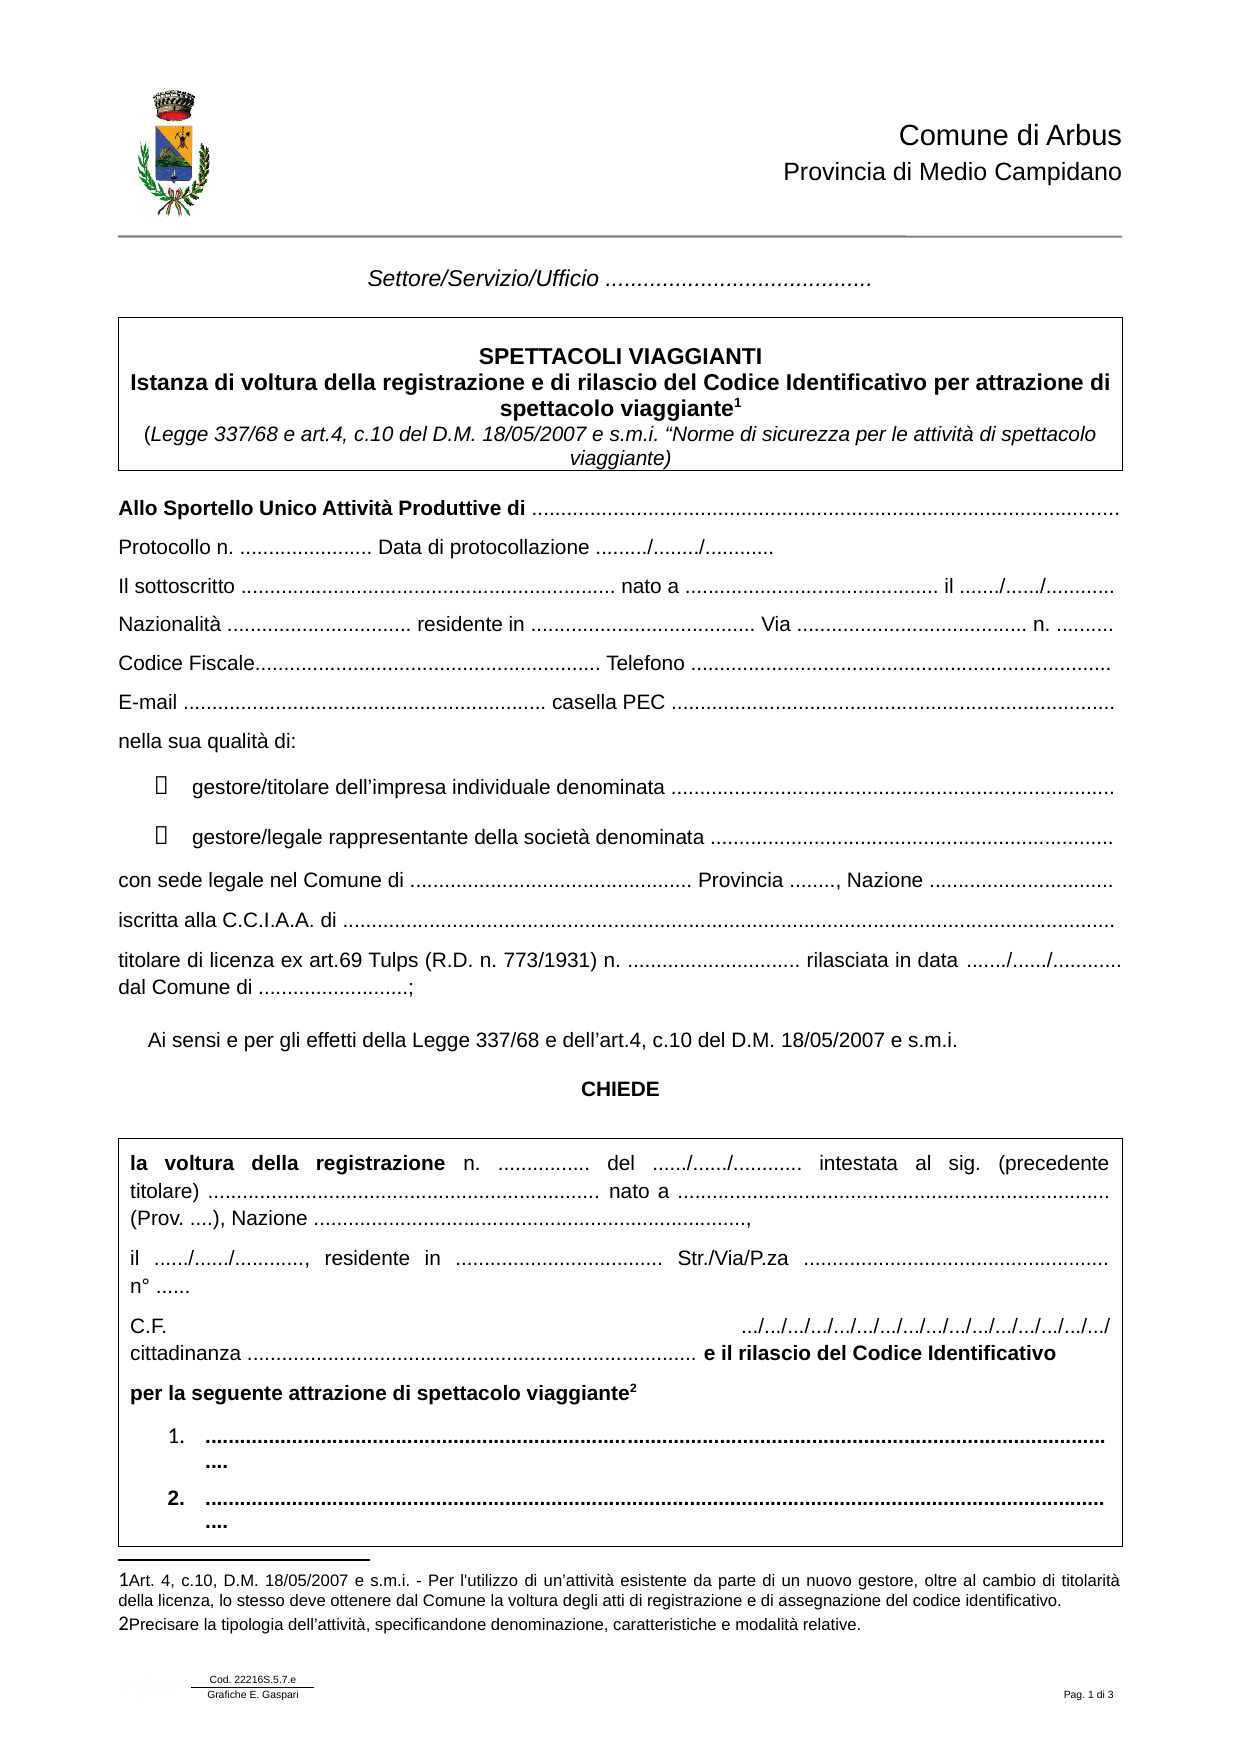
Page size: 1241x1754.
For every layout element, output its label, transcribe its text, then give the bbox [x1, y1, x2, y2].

table_header la voltura della registrazione n. ................ del ....../....../............ intestata al sig. (precedente titolare) .................................................................... nato a ........................................................................... (Prov. ....), Nazione ..........................................................................., il ....../....../............, residente in .................................... Str./Via/P.za ..................................................... n° ...... C.F. .../.../.../.../.../.../.../.../.../.../.../.../.../.../.../.../ cittadinanza .............................................................................. e il rilascio del Codice Identificativo per la seguente attrazione di spettacolo viaggiante ................................................................................................................................................................ ................................................................................................................................................................ ................................................................................................................................................................ ................................................................................................................................................................ ............................................................................................................................................................... [119, 1139, 1122, 1546]
text nella sua qualità di: [118, 729, 1122, 753]
text con sede legale nel Comune di ................................................. Provincia ........, Nazione ................................ [118, 867, 1122, 891]
text Provincia di Medio Campidano [224, 157, 1122, 185]
text Allo Sportello Unico Attività Produttive di [118, 496, 1122, 520]
text Ai sensi e per gli effetti della Legge 337/68 e dell’art.4, c.10 del D.M. 18/05/2007 e s.m.i. [118, 1027, 1122, 1051]
text Protocollo n. ....................... Data di protocollazione ........./......../............ [118, 534, 1122, 558]
text  gestore/legale rappresentante della società denominata ...................................................................... [153, 818, 1122, 852]
text Codice Fiscale............................................................ Telefono ......................................................................... [118, 651, 1122, 675]
table_header SPETTACOLI VIAGGIANTI Istanza di voltura della registrazione e di rilascio del Codice Identificativo per attrazione di spettacolo viaggiante (Legge 337/68 e art.4, c.10 del D.M. 18/05/2007 e s.m.i. “Norme di sicurezza per le attività di spettacolo viaggiante) [119, 318, 1122, 470]
text titolare di licenza ex art.69 Tulps (R.D. n. 773/1931) n. .............................. rilasciata in data ......./....../............ dal Comune di ..........................; [118, 947, 1122, 999]
text Nazionalità ................................ residente in ....................................... Via ........................................ n. .......... [118, 612, 1122, 636]
text Il sottoscritto ................................................................. nato a ............................................ il ......./....../............ [118, 573, 1122, 597]
subtitle CHIEDE [118, 1076, 1122, 1100]
text iscritta alla C.C.I.A.A. di ...................................................................................................................................... [118, 907, 1122, 931]
text  gestore/titolare dell’impresa individuale denominata ............................................................................. [153, 768, 1122, 802]
text Settore/Servizio/Ufficio .......................................... [118, 265, 1122, 291]
picture [122, 87, 224, 219]
text Comune di Arbus [224, 118, 1122, 152]
text E-mail ............................................................... casella PEC ............................................................................. [118, 690, 1122, 714]
